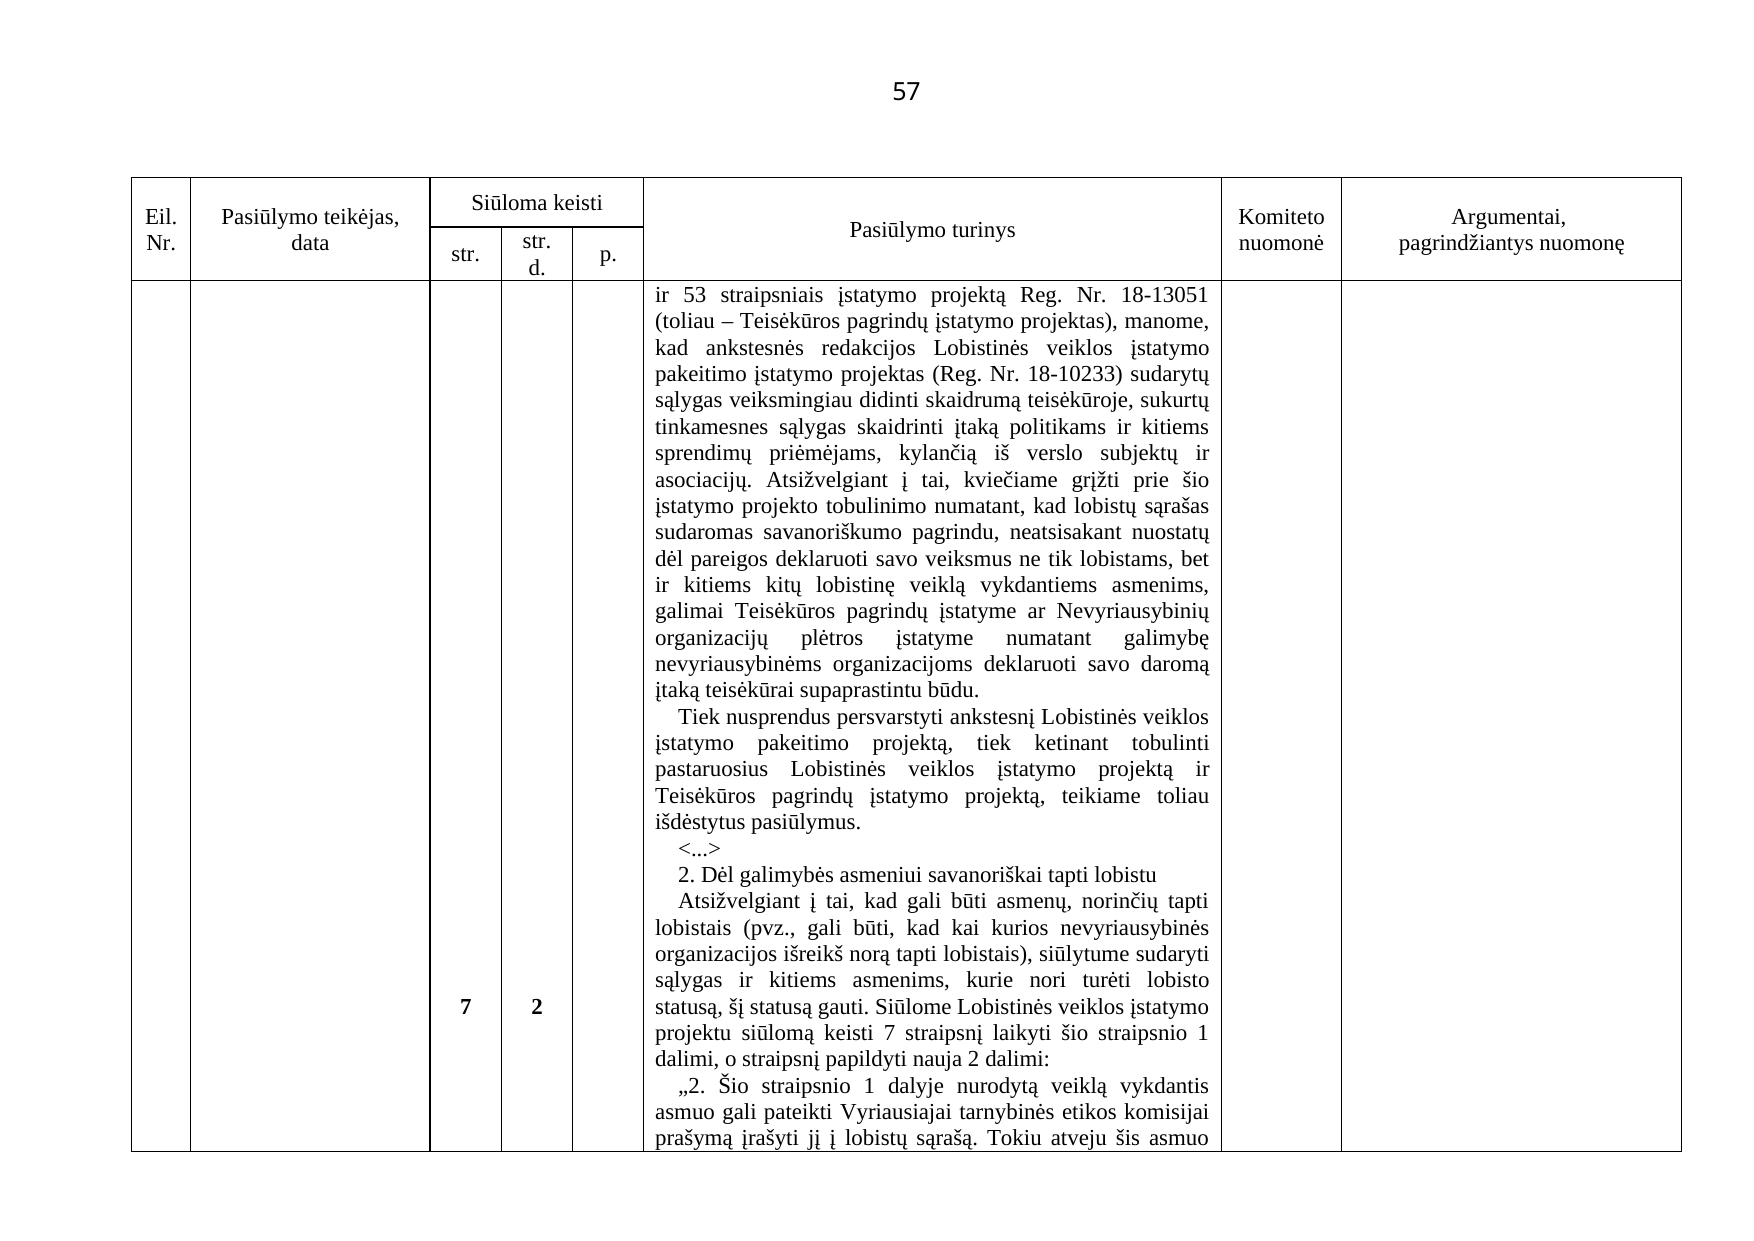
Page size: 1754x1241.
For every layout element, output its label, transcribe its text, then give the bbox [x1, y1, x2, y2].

table_cell str. [431, 228, 501, 280]
table_header Pasiūlymo turinys [644, 178, 1221, 280]
table_cell [1342, 281, 1681, 1151]
table_header Eil. Nr. [132, 178, 190, 280]
table_header Siūloma keisti [431, 178, 643, 226]
table_cell 2 [502, 281, 572, 1151]
table_cell str. d. [502, 228, 572, 280]
table_cell ir 53 straipsniais įstatymo projektą Reg. Nr. 18-13051 (toliau – Teisėkūros pagrindų įstatymo projektas), manome, kad ankstesnės redakcijos Lobistinės veiklos įstatymo pakeitimo įstatymo projektas (Reg. Nr. 18-10233) sudarytų sąlygas veiksmingiau didinti skaidrumą teisėkūroje, sukurtų tinkamesnes sąlygas skaidrinti įtaką politikams ir kitiems sprendimų priėmėjams, kylančią iš verslo subjektų ir asociacijų. Atsižvelgiant į tai, kviečiame grįžti prie šio įstatymo projekto tobulinimo numatant, kad lobistų sąrašas sudaromas savanoriškumo pagrindu, neatsisakant nuostatų dėl pareigos deklaruoti savo veiksmus ne tik lobistams, bet ir kitiems kitų lobistinę veiklą vykdantiems asmenims, galimai Teisėkūros pagrindų įstatyme ar Nevyriausybinių organizacijų plėtros įstatyme numatant galimybę nevyriausybinėms organizacijoms deklaruoti savo daromą įtaką teisėkūrai supaprastintu būdu. Tiek nusprendus persvarstyti ankstesnį Lobistinės veiklos įstatymo pakeitimo projektą, tiek ketinant tobulinti pastaruosius Lobistinės veiklos įstatymo projektą ir Teisėkūros pagrindų įstatymo projektą, teikiame toliau išdėstytus pasiūlymus. <...> 2. Dėl galimybės asmeniui savanoriškai tapti lobistu Atsižvelgiant į tai, kad gali būti asmenų, norinčių tapti lobistais (pvz., gali būti, kad kai kurios nevyriausybinės organizacijos išreikš norą tapti lobistais), siūlytume sudaryti sąlygas ir kitiems asmenims, kurie nori turėti lobisto statusą, šį statusą gauti. Siūlome Lobistinės veiklos įstatymo projektu siūlomą keisti 7 straipsnį laikyti šio straipsnio 1 dalimi, o straipsnį papildyti nauja 2 dalimi: „2. Šio straipsnio 1 dalyje nurodytą veiklą vykdantis asmuo gali pateikti Vyriausiajai tarnybinės etikos komisijai prašymą įrašyti jį į lobistų sąrašą. Tokiu atveju šis asmuo [644, 281, 1221, 1151]
table_cell [191, 281, 429, 1151]
table_header Pasiūlymo teikėjas, data [191, 178, 429, 280]
table_header Argumentai, pagrindžiantys nuomonę [1342, 178, 1681, 280]
table_cell p. [573, 228, 643, 280]
table_cell [1222, 281, 1341, 1151]
table_header Komiteto nuomonė [1222, 178, 1341, 280]
table_cell 7 [431, 281, 501, 1151]
table_cell [132, 281, 190, 1151]
table_cell [573, 281, 643, 1151]
